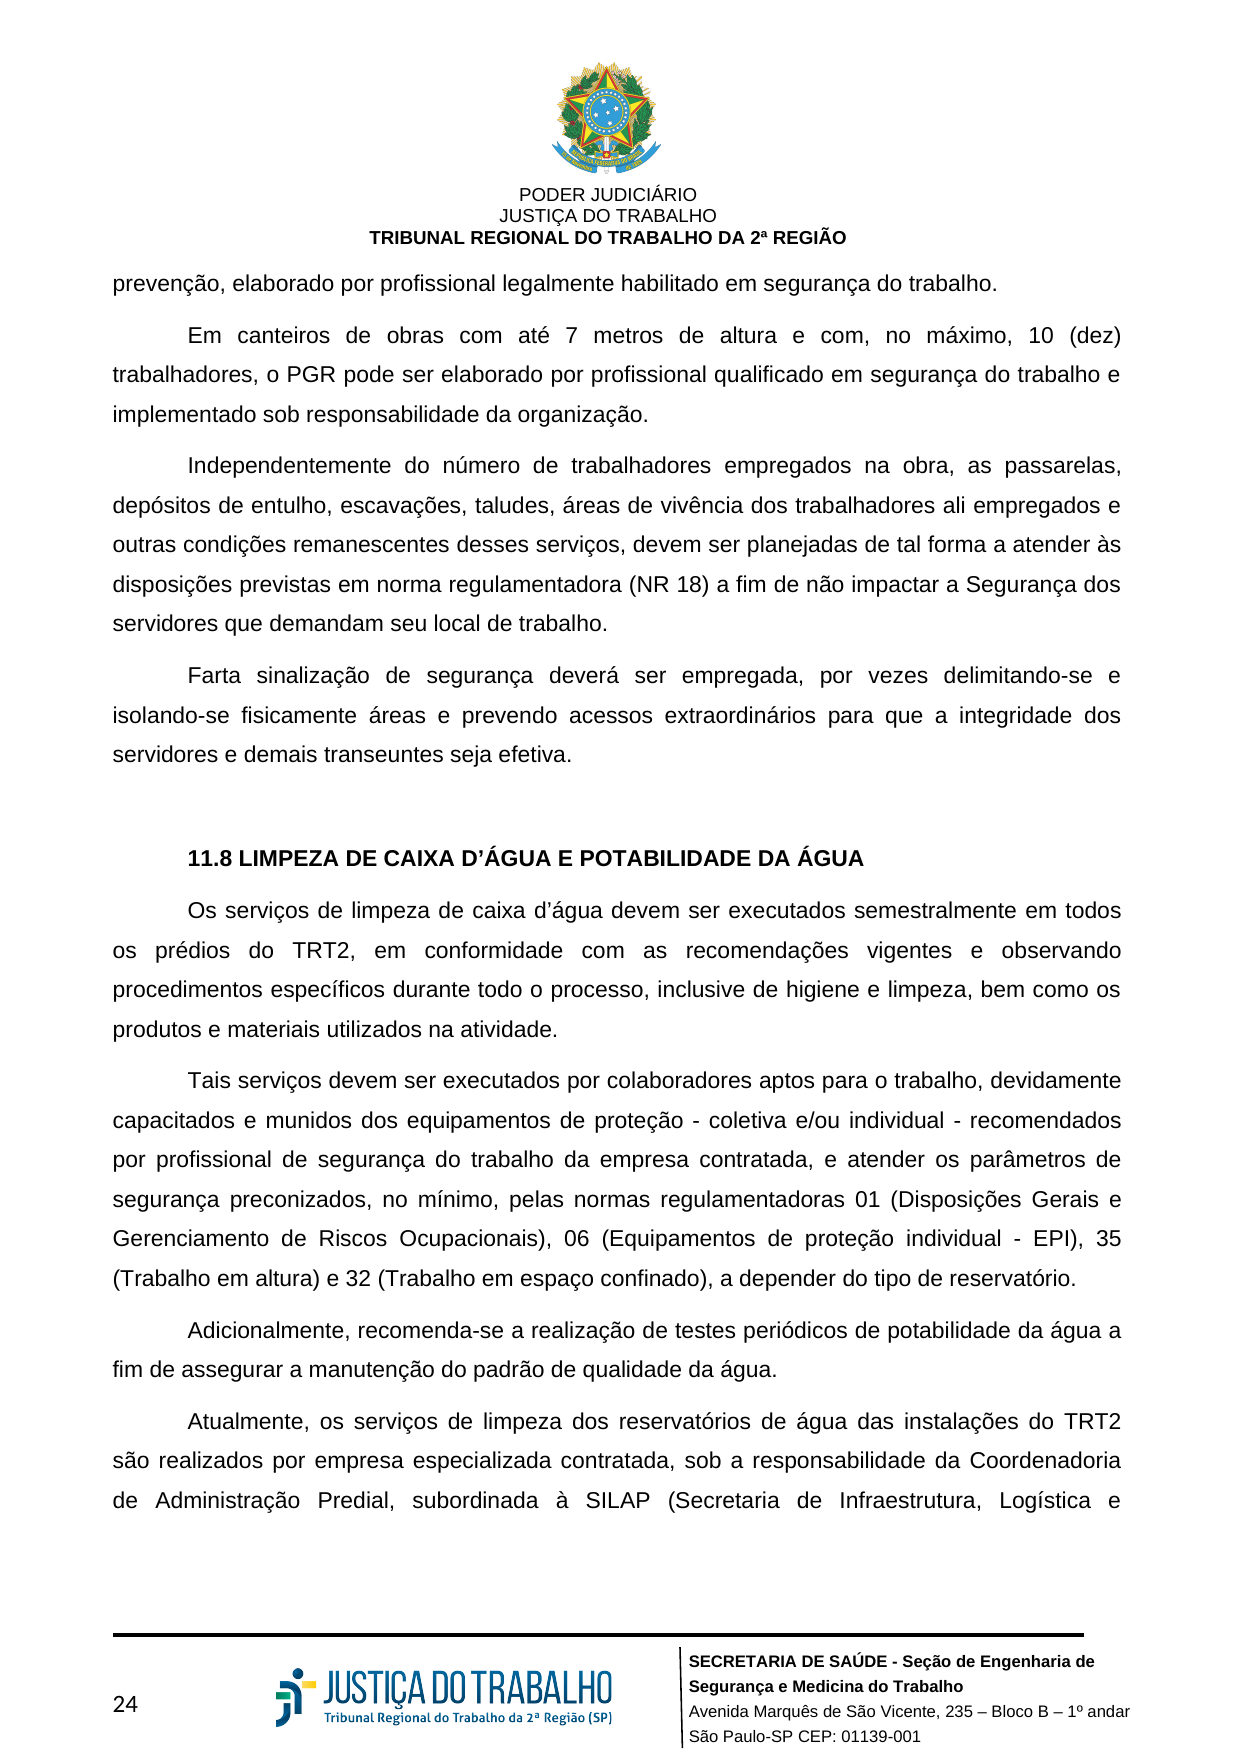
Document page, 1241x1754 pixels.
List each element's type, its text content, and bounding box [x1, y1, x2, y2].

text Independentemente do número de trabalhadores empregados na obra, as passarelas, depósitos de entulho, escavações, taludes, áreas de vivência dos trabalhadores ali empregados e outras condições remanescentes desses serviços, devem ser planejadas de tal forma a atender às disposições previstas em norma regulamentadora (NR 18) a fim de não impactar a Segurança dos servidores que demandam seu local de trabalho. [112, 452, 1122, 637]
picture [276, 1668, 612, 1727]
text Atualmente, os serviços de limpeza dos reservatórios de água das instalações do TRT2 são realizados por empresa especializada contratada, sob a responsabilidade da Coordenadoria de Administração Predial, subordinada à SILAP (Secretaria de Infraestrutura, Logística e [112, 1408, 1122, 1513]
picture [551, 62, 662, 174]
text Farta sinalização de segurança deverá ser empregada, por vezes delimitando-se e isolando-se fisicamente áreas e prevendo acessos extraordinários para que a integridade dos servidores e demais transeuntes seja efetiva. [112, 662, 1122, 768]
text prevenção, elaborado por profissional legalmente habilitado em segurança do trabalho. [112, 270, 1122, 296]
text Adicionalmente, recomenda-se a realização de testes periódicos de potabilidade da água a fim de assegurar a manutenção do padrão de qualidade da água. [112, 1317, 1122, 1382]
text Os serviços de limpeza de caixa d’água devem ser executados semestralmente em todos os prédios do TRT2, em conformidade com as recomendações vigentes e observando procedimentos específicos durante todo o processo, inclusive de higiene e limpeza, bem como os produtos e materiais utilizados na atividade. [112, 897, 1122, 1042]
subtitle 11.8 LIMPEZA DE CAIXA D’ÁGUA E POTABILIDADE DA ÁGUA [112, 845, 1122, 872]
text Em canteiros de obras com até 7 metros de altura e com, no máximo, 10 (dez) trabalhadores, o PGR pode ser elaborado por profissional qualificado em segurança do trabalho e implementado sob responsabilidade da organização. [112, 322, 1122, 427]
text Tais serviços devem ser executados por colaboradores aptos para o trabalho, devidamente capacitados e munidos dos equipamentos de proteção - coletiva e/ou individual - recomendados por profissional de segurança do trabalho da empresa contratada, e atender os parâmetros de segurança preconizados, no mínimo, pelas normas regulamentadoras 01 (Disposições Gerais e Gerenciamento de Riscos Ocupacionais), 06 (Equipamentos de proteção individual - EPI), 35 (Trabalho em altura) e 32 (Trabalho em espaço confinado), a depender do tipo de reservatório. [112, 1067, 1122, 1291]
